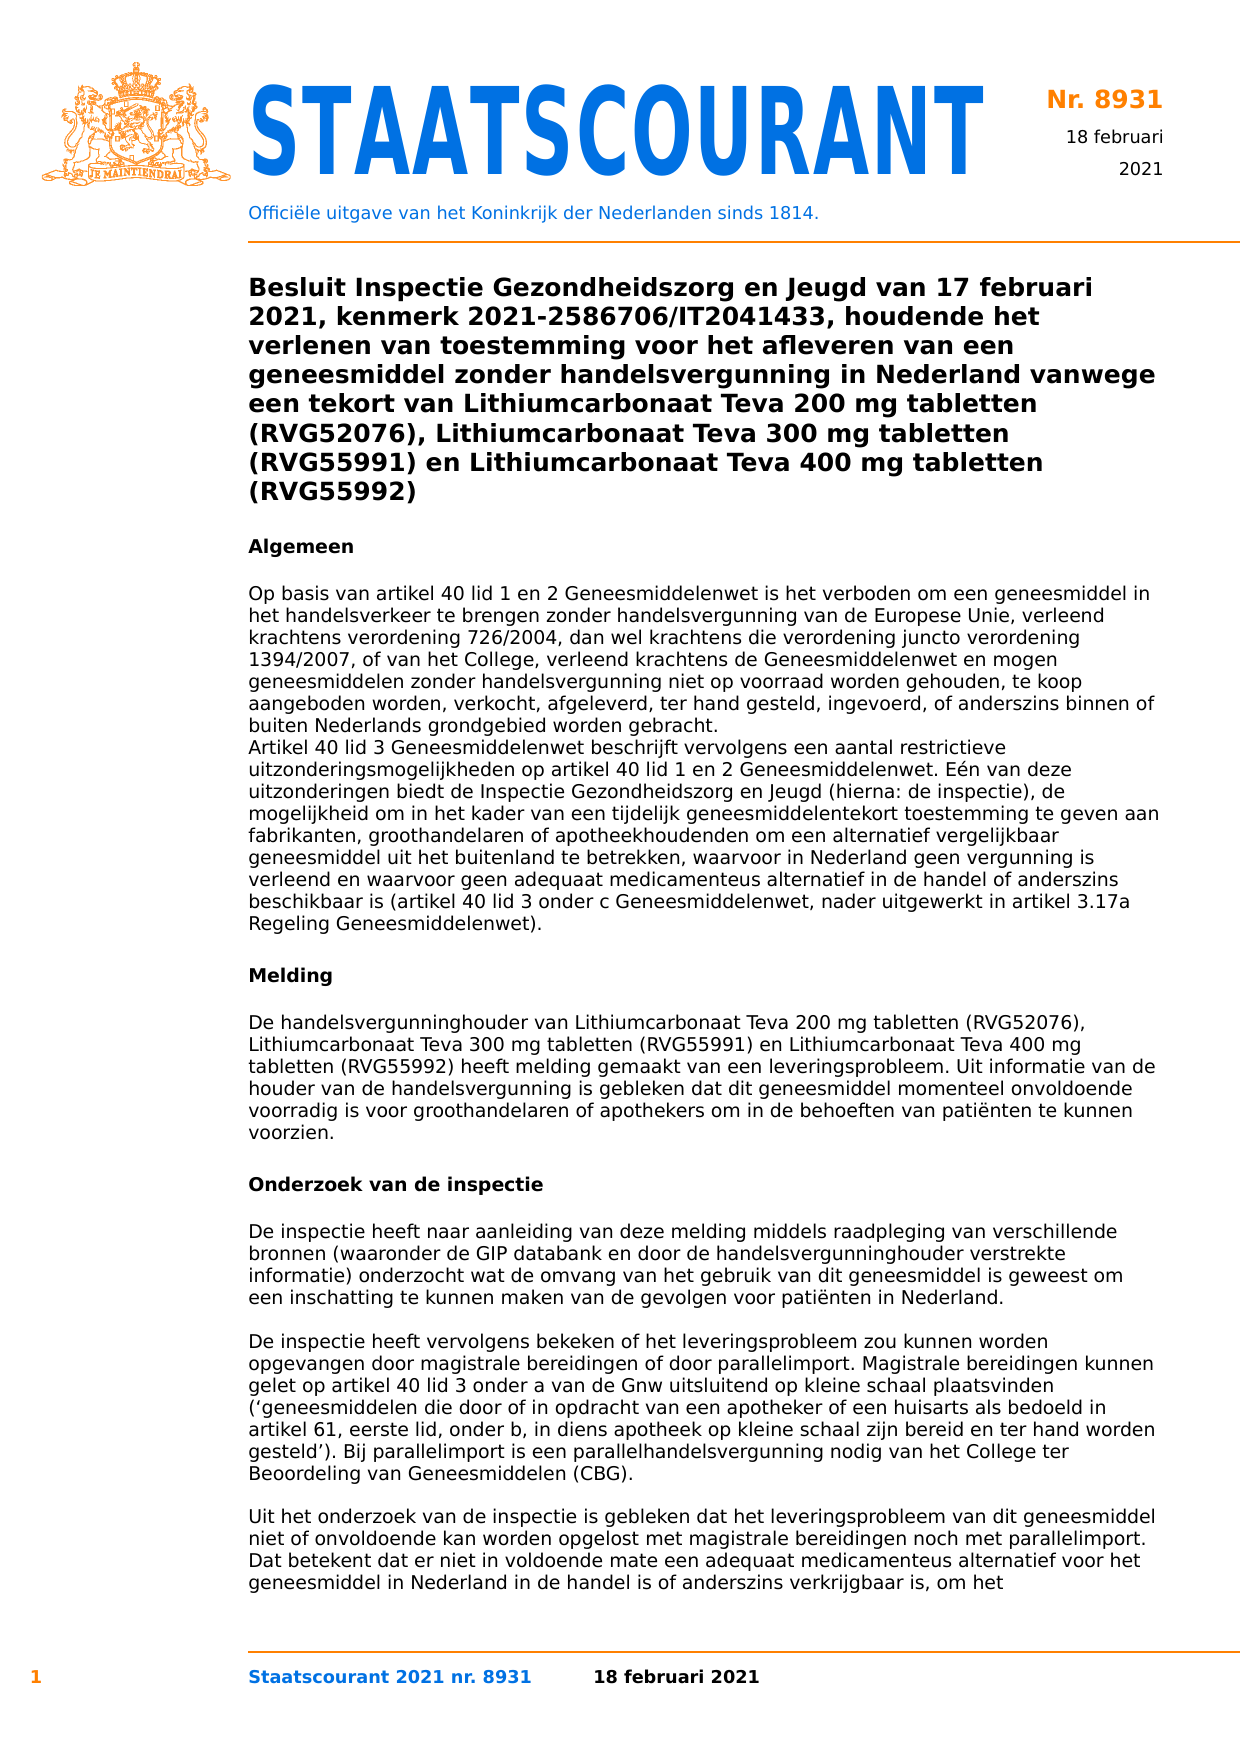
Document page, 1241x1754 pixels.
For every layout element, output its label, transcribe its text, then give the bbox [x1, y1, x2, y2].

table_header Nr. 8931 [998, 62, 1240, 121]
table_cell 2021 [998, 153, 1240, 203]
text Uit het onderzoek van de inspectie is gebleken dat het leveringsprobleem van dit geneesmiddel niet of onvoldoende kan worden opgelost met magistrale bereidingen noch met parallelimport. Dat betekent dat er niet in voldoende mate een adequaat medicamenteus alternatief voor het geneesmiddel in Nederland in de handel is of anderszins verkrijgbaar is, om het [248, 1506, 1163, 1594]
picture [41, 62, 231, 186]
table_cell Officiële uitgave van het Koninkrijk der Nederlanden sinds 1814. [248, 203, 1240, 241]
table_cell 18 februari [998, 121, 1240, 153]
text De inspectie heeft naar aanleiding van deze melding middels raadpleging van verschillende bronnen (waaronder de GIP databank en door de handelsvergunninghouder verstrekte informatie) onderzocht wat de omvang van het gebruik van dit geneesmiddel is geweest om een inschatting te kunnen maken van de gevolgen voor patiënten in Nederland. [248, 1221, 1163, 1309]
text De inspectie heeft vervolgens bekeken of het leveringsprobleem zou kunnen worden opgevangen door magistrale bereidingen of door parallelimport. Magistrale bereidingen kunnen gelet op artikel 40 lid 3 onder a van de Gnw uitsluitend op kleine schaal plaatsvinden (‘geneesmiddelen die door of in opdracht van een apotheker of een huisarts als bedoeld in artikel 61, eerste lid, onder b, in diens apotheek op kleine schaal zijn bereid en ter hand worden gesteld’). Bij parallelimport is een parallelhandelsvergunning nodig van het College ter Beoordeling van Geneesmiddelen (CBG). [248, 1331, 1163, 1484]
text De handelsvergunninghouder van Lithiumcarbonaat Teva 200 mg tabletten (RVG52076), Lithiumcarbonaat Teva 300 mg tabletten (RVG55991) en Lithiumcarbonaat Teva 400 mg tabletten (RVG55992) heeft melding gemaakt van een leveringsprobleem. Uit informatie van de houder van de handelsvergunning is gebleken dat dit geneesmiddel momenteel onvoldoende voorradig is voor groothandelaren of apothekers om in de behoeften van patiënten te kunnen voorzien. [248, 1012, 1163, 1144]
table_header STAATSCOURANT [248, 62, 998, 203]
text Op basis van artikel 40 lid 1 en 2 Geneesmiddelenwet is het verboden om een geneesmiddel in het handelsverkeer te brengen zonder handelsvergunning van de Europese Unie, verleend krachtens verordening 726/2004, dan wel krachtens die verordening juncto verordening 1394/2007, of van het College, verleend krachtens de Geneesmiddelenwet en mogen geneesmiddelen zonder handelsvergunning niet op voorraad worden gehouden, te koop aangeboden worden, verkocht, afgeleverd, ter hand gesteld, ingevoerd, of anderszins binnen of buiten Nederlands grondgebied worden gebracht. [248, 583, 1163, 737]
subtitle Besluit Inspectie Gezondheidszorg en Jeugd van 17 februari 2021, kenmerk 2021-2586706/IT2041433, houdende het verlenen van toestemming voor het afleveren van een geneesmiddel zonder handelsvergunning in Nederland vanwege een tekort van Lithiumcarbonaat Teva 200 mg tabletten (RVG52076), Lithiumcarbonaat Teva 300 mg tabletten (RVG55991) en Lithiumcarbonaat Teva 400 mg tabletten (RVG55992) [248, 273, 1163, 506]
table_header [25, 62, 248, 241]
subtitle Algemeen [248, 536, 1163, 558]
subtitle Onderzoek van de inspectie [248, 1174, 1163, 1196]
text Artikel 40 lid 3 Geneesmiddelenwet beschrijft vervolgens een aantal restrictieve uitzonderingsmogelijkheden op artikel 40 lid 1 en 2 Geneesmiddelenwet. Eén van deze uitzonderingen biedt de Inspectie Gezondheidszorg en Jeugd (hierna: de inspectie), de mogelijkheid om in het kader van een tijdelijk geneesmiddelentekort toestemming te geven aan fabrikanten, groothandelaren of apotheekhoudenden om een alternatief vergelijkbaar geneesmiddel uit het buitenland te betrekken, waarvoor in Nederland geen vergunning is verleend en waarvoor geen adequaat medicamenteus alternatief in de handel of anderszins beschikbaar is (artikel 40 lid 3 onder c Geneesmiddelenwet, nader uitgewerkt in artikel 3.17a Regeling Geneesmiddelenwet). [248, 737, 1163, 935]
subtitle Melding [248, 965, 1163, 987]
